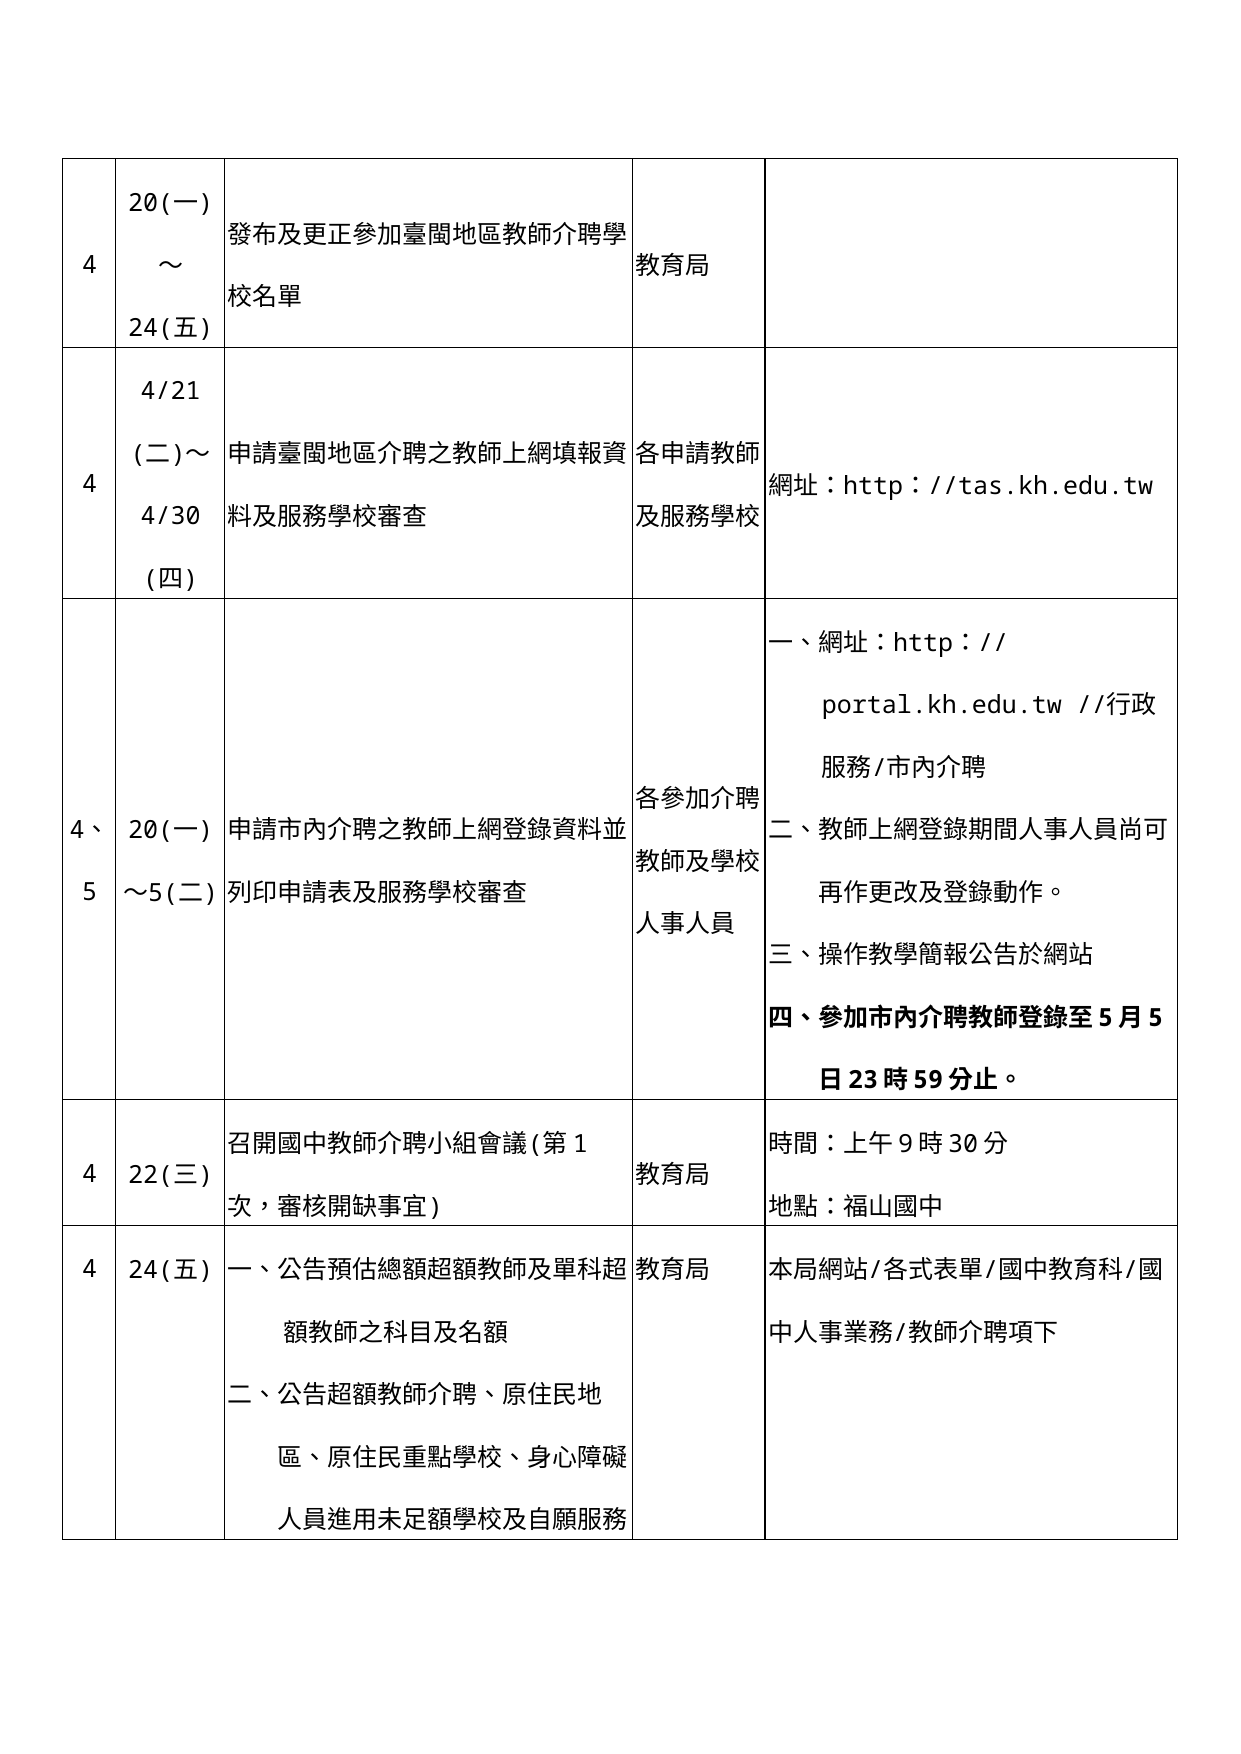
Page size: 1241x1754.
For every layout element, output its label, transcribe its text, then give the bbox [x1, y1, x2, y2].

table_cell 發布及更正參加臺閩地區教師介聘學校名單 [225, 159, 632, 347]
table_cell 4、5 [63, 599, 115, 1099]
table_cell [766, 159, 1177, 347]
table_cell 22(三) [116, 1100, 224, 1225]
table_cell 本局網站/各式表單/國中教育科/國中人事業務/教師介聘項下 [766, 1226, 1177, 1538]
table_cell 各參加介聘教師及學校人事人員 [633, 599, 764, 1099]
table_cell 20(一)～5(二) [116, 599, 224, 1099]
table_cell 4 [63, 1100, 115, 1225]
table_cell 申請市內介聘之教師上網登錄資料並列印申請表及服務學校審查 [225, 599, 632, 1099]
table_cell 一、網址：http：//portal.kh.edu.tw //行政服務/市內介聘 二、教師上網登錄期間人事人員尚可再作更改及登錄動作。 三、操作教學簡報公告於網站 四、參加市內介聘教師登錄至5月5日23時59分止。 [766, 599, 1177, 1099]
table_cell 各申請教師及服務學校 [633, 348, 764, 598]
table_cell 教育局 [633, 1100, 764, 1225]
table_cell 20(一) ～24(五) [116, 159, 224, 347]
table_cell 4 [63, 1226, 115, 1538]
table_cell 4 [63, 348, 115, 598]
table_cell 4/21(二)～4/30(四) [116, 348, 224, 598]
table_cell 教育局 [633, 159, 764, 347]
table_cell 時間：上午9時30分 地點：福山國中 [766, 1100, 1177, 1225]
table_cell 一、公告預估總額超額教師及單科超額教師之科目及名額 二、公告超額教師介聘、原住民地區、原住民重點學校、身心障礙人員進用未足額學校及自願服務 [225, 1226, 632, 1538]
table_cell 教育局 [633, 1226, 764, 1538]
table_cell 召開國中教師介聘小組會議(第1次，審核開缺事宜) [225, 1100, 632, 1225]
table_cell 4 [63, 159, 115, 347]
table_cell 網址：http：//tas.kh.edu.tw [766, 348, 1177, 598]
table_cell 24(五) [116, 1226, 224, 1538]
table_cell 申請臺閩地區介聘之教師上網填報資料及服務學校審查 [225, 348, 632, 598]
